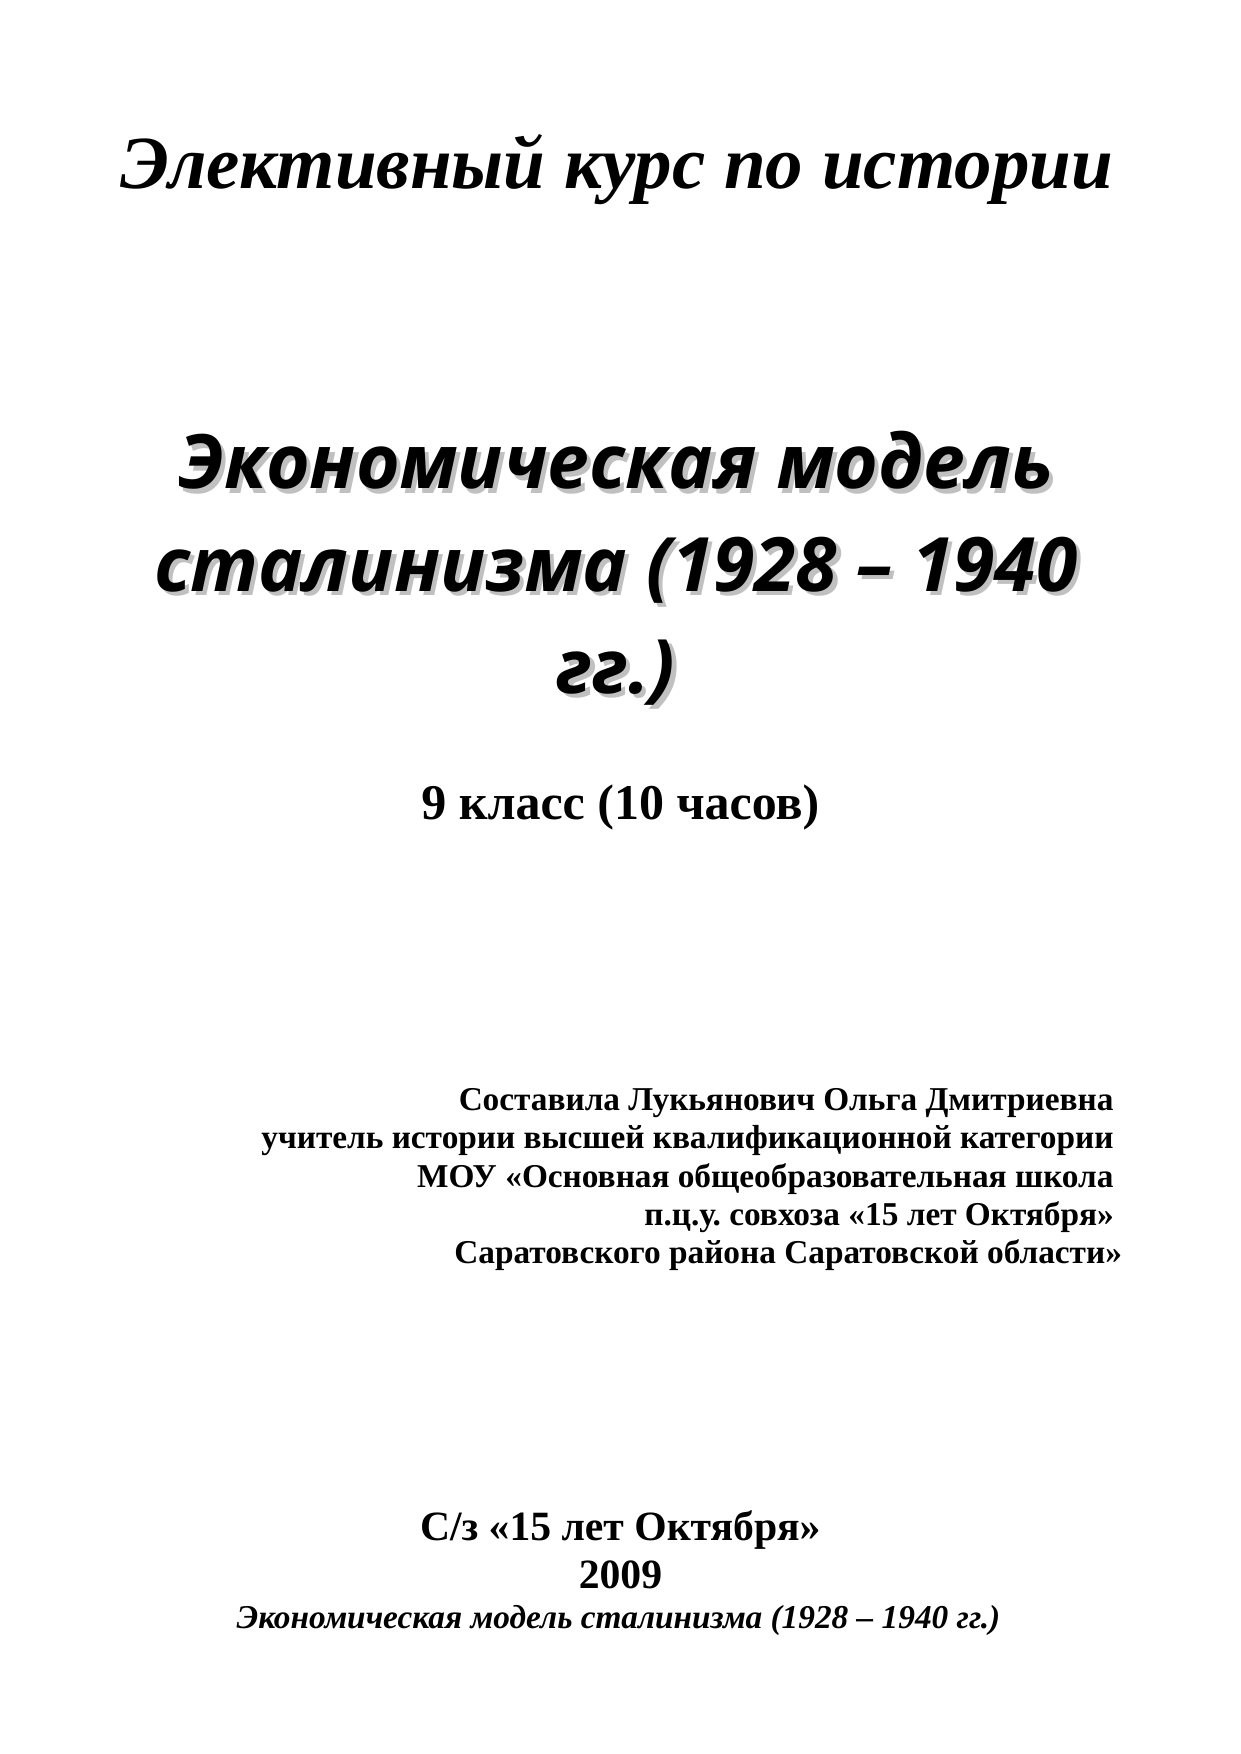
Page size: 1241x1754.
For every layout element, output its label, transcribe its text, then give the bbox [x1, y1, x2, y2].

text Экономическая модель сталинизма (1928 – 1940 гг.) [118, 409, 1122, 715]
text п.ц.у. совхоза «15 лет Октября» [118, 1194, 1122, 1233]
text Саратовского района Саратовской области» [118, 1233, 1122, 1271]
text 9 класс (10 часов) [118, 773, 1122, 830]
text 2009 [118, 1549, 1122, 1597]
text МОУ «Основная общеобразовательная школа [118, 1156, 1122, 1194]
text С/з «15 лет Октября» [118, 1501, 1122, 1549]
text Элективный курс по истории [118, 118, 1122, 204]
text Составила Лукьянович Ольга Дмитриевна [118, 1079, 1122, 1118]
text Экономическая модель сталинизма (1928 – 1940 гг.) [118, 1597, 1122, 1635]
text учитель истории высшей квалификационной категории [118, 1118, 1122, 1156]
